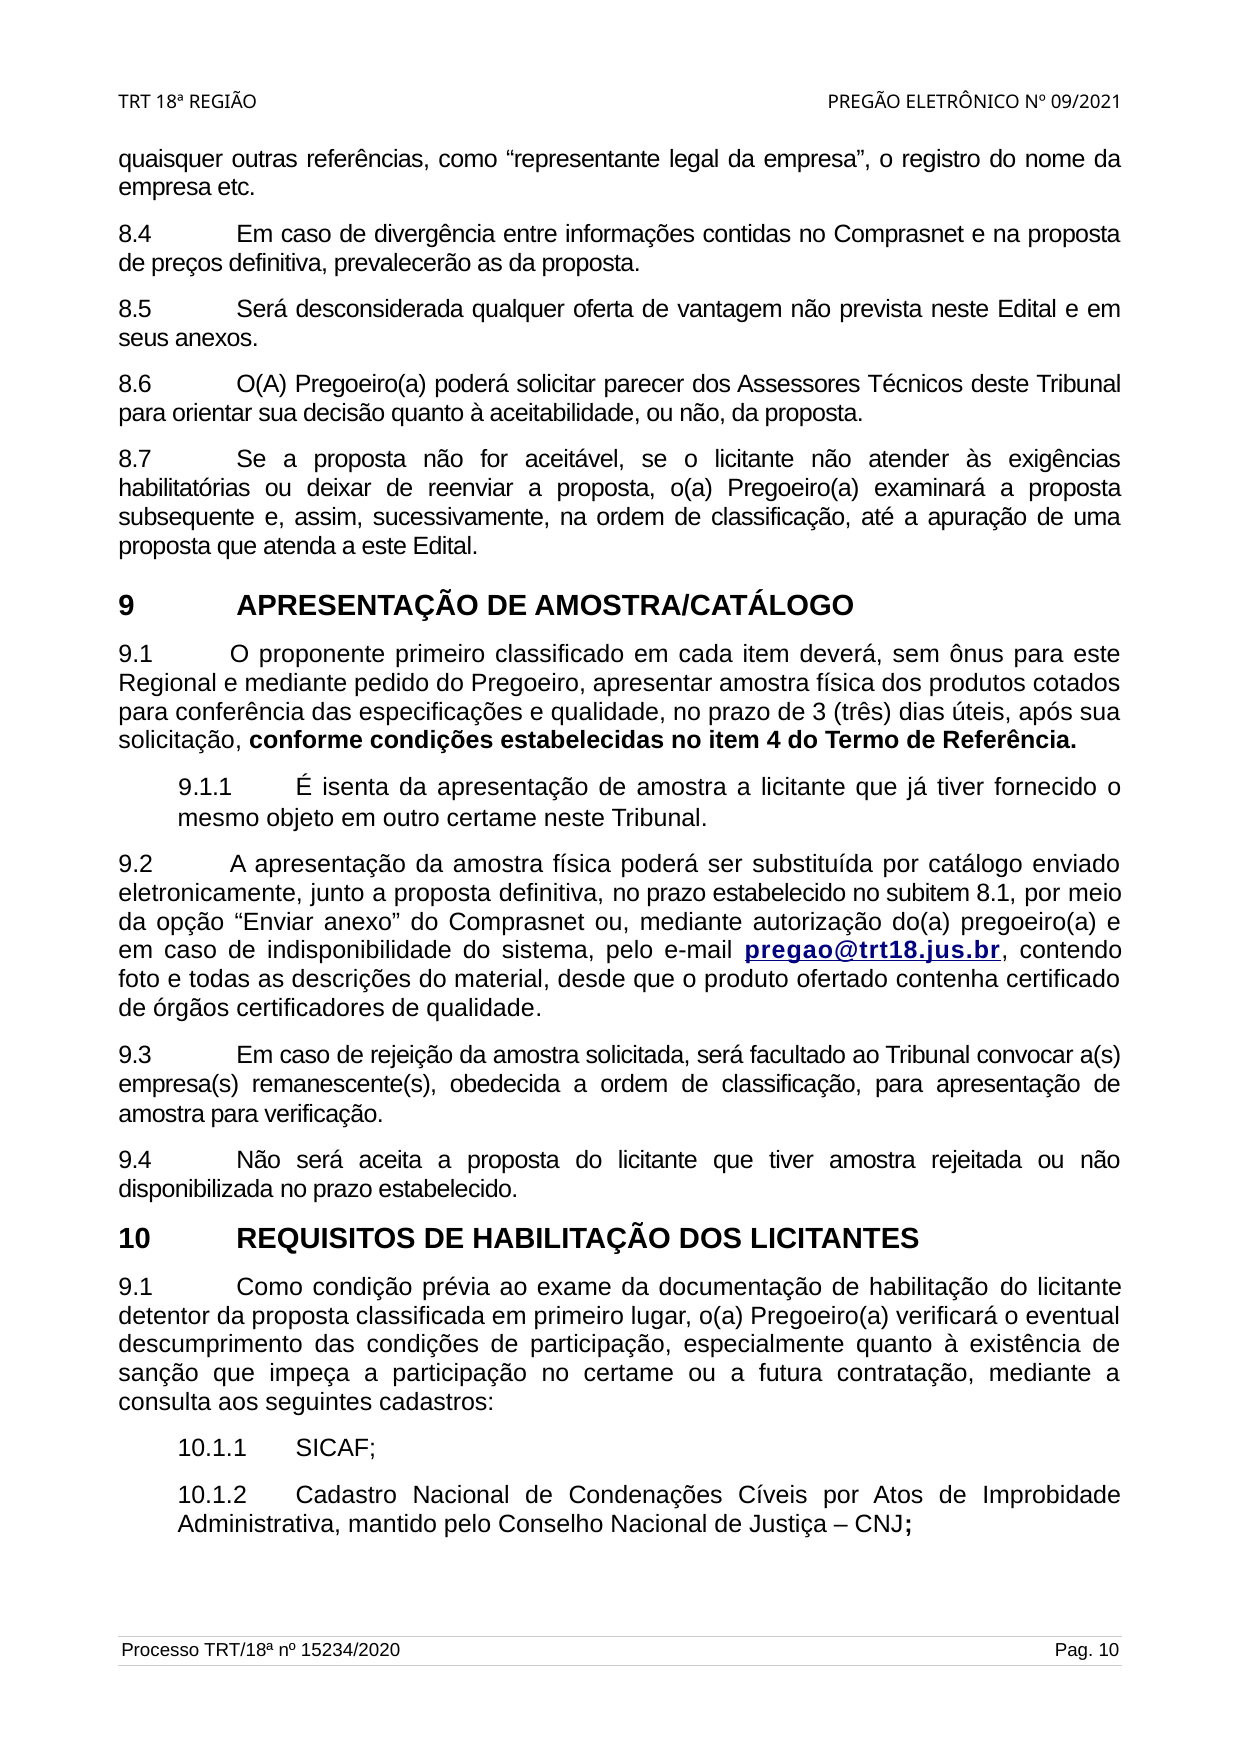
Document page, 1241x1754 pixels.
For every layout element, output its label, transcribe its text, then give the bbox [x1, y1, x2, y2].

text 9.3 Em caso de rejeição da amostra solicitada, será facultado ao Tribunal convocar a(s) empresa(s) remanescente(s), obedecida a ordem de classificação, para apresentação de amostra para verificação. [118, 1039, 1122, 1128]
text 9.1.1 É isenta da apresentação de amostra a licitante que já tiver fornecido o mesmo objeto em outro certame neste Tribunal. [177, 772, 1122, 831]
text 9 APRESENTAÇÃO DE AMOSTRA/CATÁLOGO [118, 588, 1122, 621]
text 9.1 O proponente primeiro classificado em cada item deverá, sem ônus para este Regional e mediante pedido do Pregoeiro, apresentar amostra física dos produtos cotados para conferência das especificações e qualidade, no prazo de 3 (três) dias úteis, após sua solicitação, conforme condições estabelecidas no item 4 do Termo de Referência. [118, 639, 1122, 754]
text 10 REQUISITOS DE HABILITAÇÃO DOS LICITANTES [118, 1221, 1122, 1254]
text 9.1 Como condição prévia ao exame da documentação de habilitação do licitante detentor da proposta classificada em primeiro lugar, o(a) Pregoeiro(a) verificará o eventual descumprimento das condições de participação, especialmente quanto à existência de sanção que impeça a participação no certame ou a futura contratação, mediante a consulta aos seguintes cadastros: [118, 1272, 1122, 1416]
list 8.5 Será desconsiderada qualquer oferta de vantagem não prevista neste Edital e em seus anexos. [118, 294, 1122, 351]
list 8.4 Em caso de divergência entre informações contidas no Comprasnet e na proposta de preços definitiva, prevalecerão as da proposta. [118, 219, 1122, 276]
text 9.4 Não será aceita a proposta do licitante que tiver amostra rejeitada ou não disponibilizada no prazo estabelecido. [118, 1145, 1122, 1203]
list 8.7 Se a proposta não for aceitável, se o licitante não atender às exigências habilitatórias ou deixar de reenviar a proposta, o(a) Pregoeiro(a) examinará a proposta subsequente e, assim, sucessivamente, na ordem de classificação, até a apuração de uma proposta que atenda a este Edital. [118, 444, 1122, 559]
list quaisquer outras referências, como “representante legal da empresa”, o registro do nome da empresa etc. [118, 143, 1122, 201]
list 8.6 O(A) Pregoeiro(a) poderá solicitar parecer dos Assessores Técnicos deste Tribunal para orientar sua decisão quanto à aceitabilidade, ou não, da proposta. [118, 369, 1122, 427]
text 10.1.2 Cadastro Nacional de Condenações Cíveis por Atos de Improbidade Administrativa, mantido pelo Conselho Nacional de Justiça – CNJ; [177, 1480, 1122, 1537]
text 9.2 A apresentação da amostra física poderá ser substituída por catálogo enviado eletronicamente, junto a proposta definitiva, no prazo estabelecido no subitem 8.1, por meio da opção “Enviar anexo” do Comprasnet ou, mediante autorização do(a) pregoeiro(a) e em caso de indisponibilidade do sistema, pelo e-mail pregao@trt18.jus.br, contendo foto e todas as descrições do material, desde que o produto ofertado contenha certificado de órgãos certificadores de qualidade. [118, 849, 1122, 1022]
text 10.1.1 SICAF; [177, 1433, 1122, 1462]
